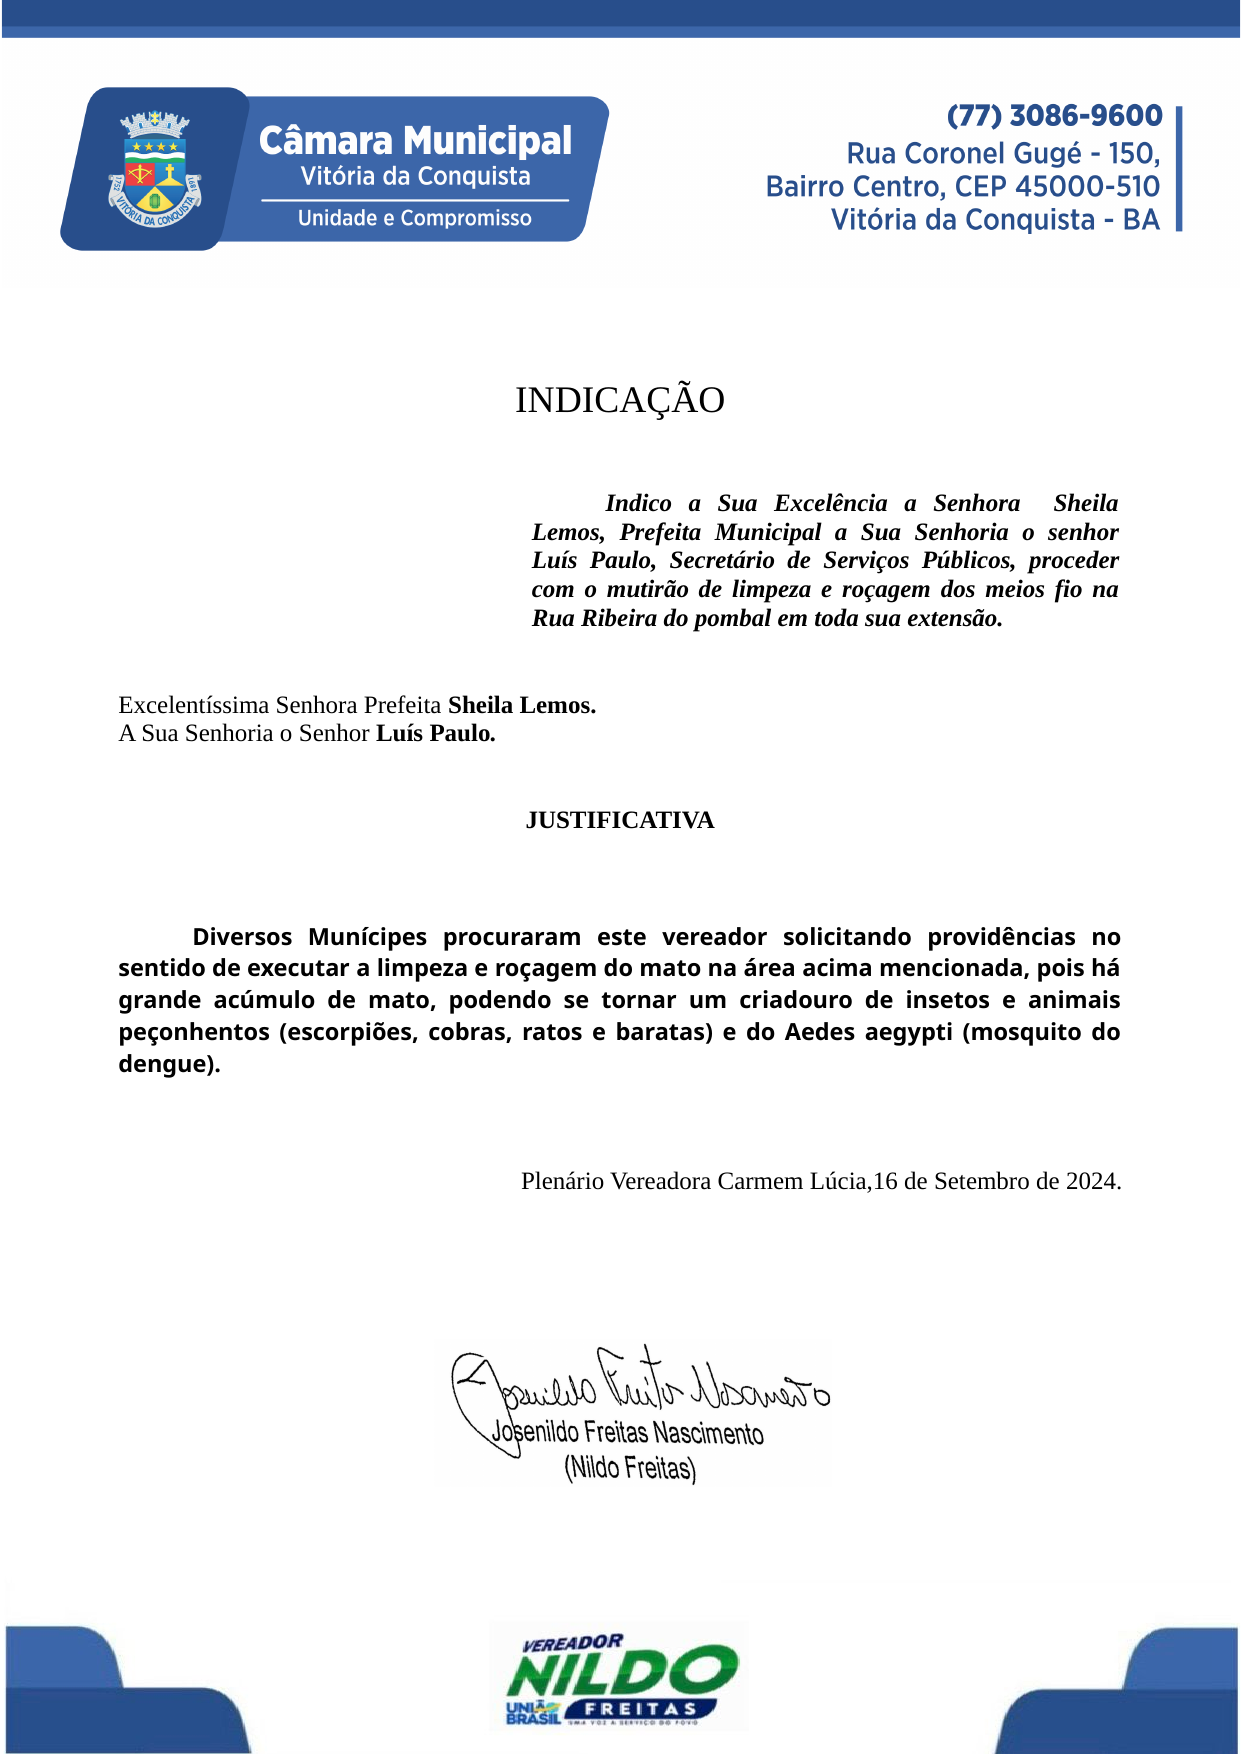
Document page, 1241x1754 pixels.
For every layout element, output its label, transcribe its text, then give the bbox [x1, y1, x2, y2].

text Excelentíssima Senhora Prefeita Sheila Lemos. [118, 690, 1122, 718]
text Diversos Munícipes procuraram este vereador solicitando providências no sentido de executar a limpeza e roçagem do mato na área acima mencionada, pois há grande acúmulo de mato, podendo se tornar um criadouro de insetos e animais peçonhentos (escorpiões, cobras, ratos e baratas) e do Aedes aegypti (mosquito do dengue). [118, 920, 1122, 1080]
text Plenário Vereadora Carmem Lúcia,16 de Setembro de 2024. [118, 1166, 1122, 1195]
picture [1, 0, 1241, 288]
text Indico a Sua Excelência a Senhora Sheila Lemos, Prefeita Municipal a Sua Senhoria o senhor Luís Paulo, Secretário de Serviços Públicos, proceder com o mutirão de limpeza e roçagem dos meios fio na Rua Ribeira do pombal em toda sua extensão. [532, 488, 1122, 632]
picture [3, 1575, 1241, 1754]
picture [434, 1339, 832, 1487]
text A Sua Senhoria o Senhor Luís Paulo. [118, 718, 1122, 747]
text JUSTIFICATIVA [118, 805, 1122, 833]
text INDICAÇÃO [118, 378, 1122, 421]
